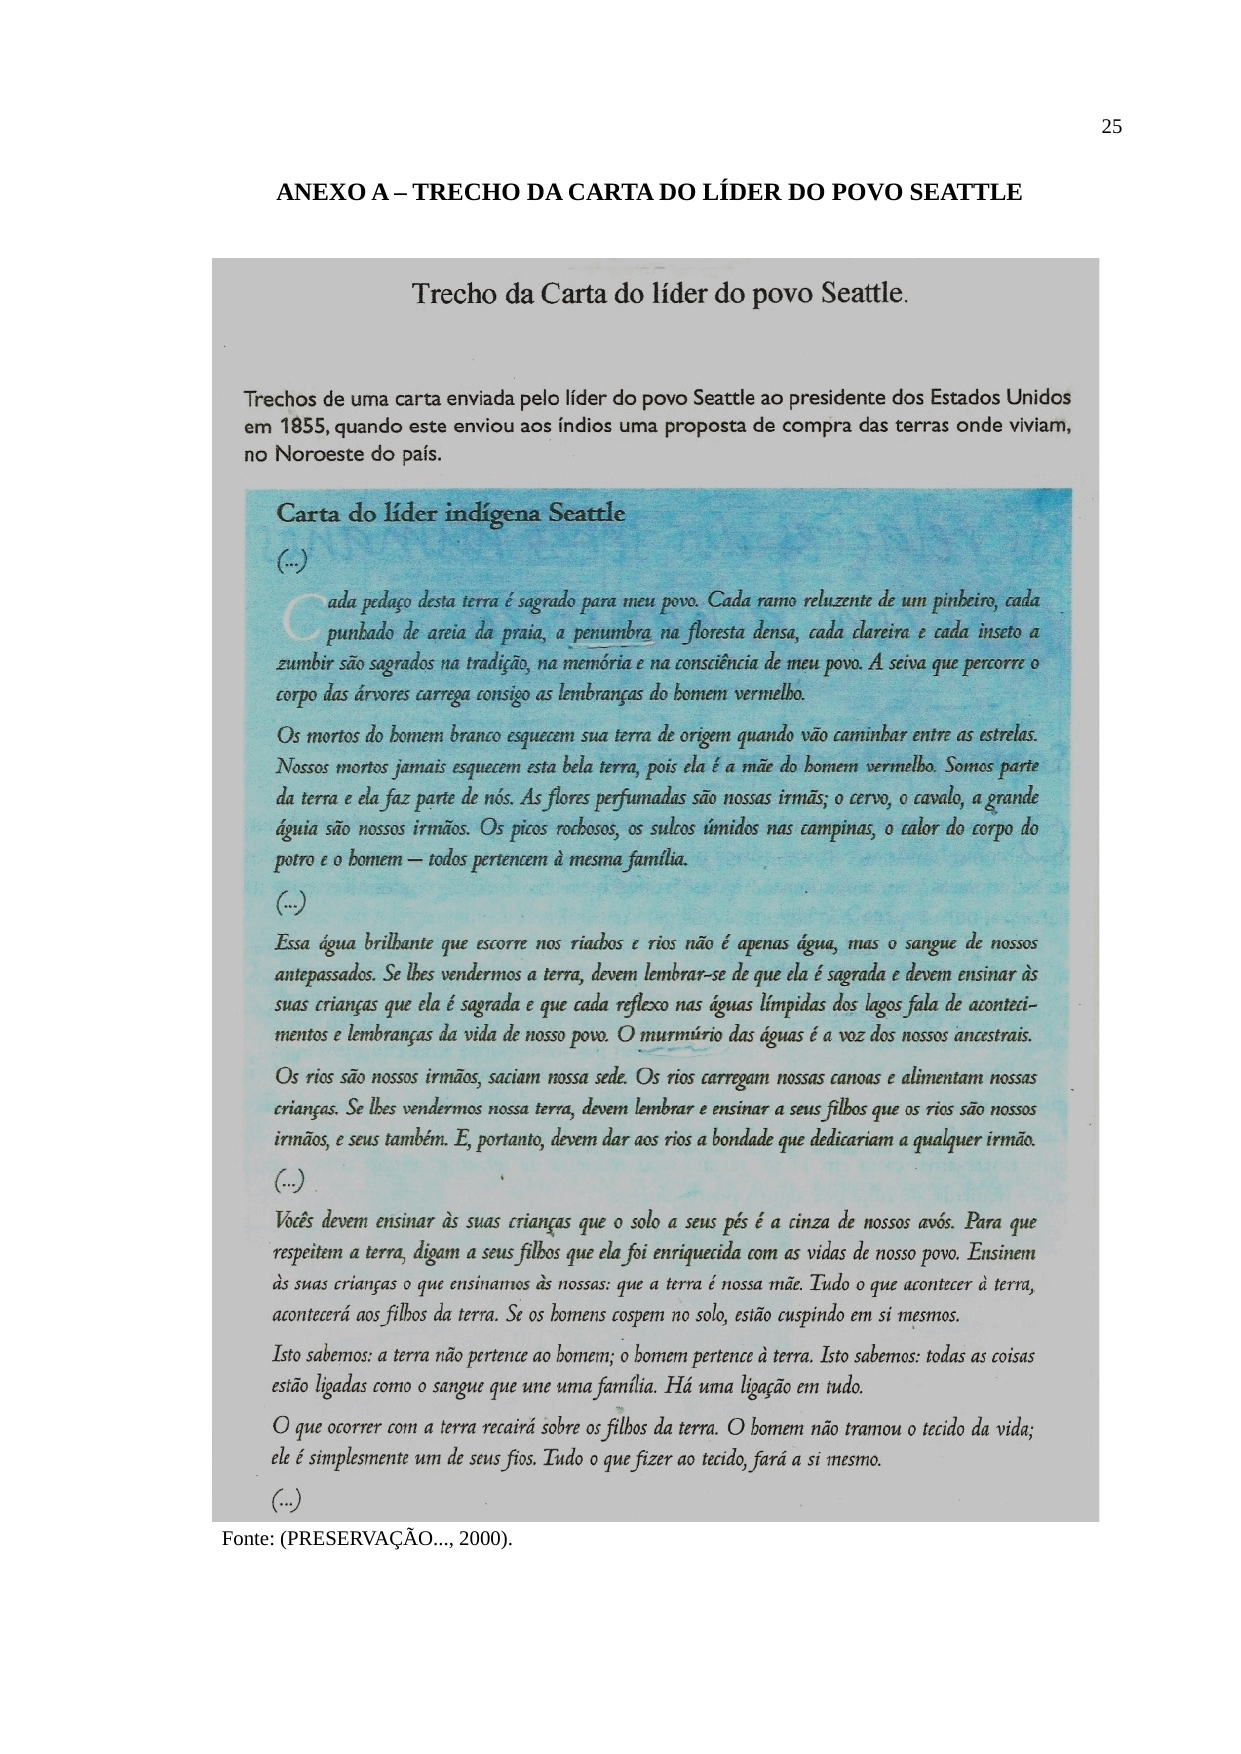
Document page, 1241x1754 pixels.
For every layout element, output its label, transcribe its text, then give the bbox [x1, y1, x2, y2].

text Fonte: (PRESERVAÇÃO..., 2000). [222, 249, 1122, 1550]
picture [212, 258, 1100, 1522]
text ANEXO A – TRECHO DA CARTA DO LÍDER DO POVO SEATTLE [177, 177, 1122, 206]
